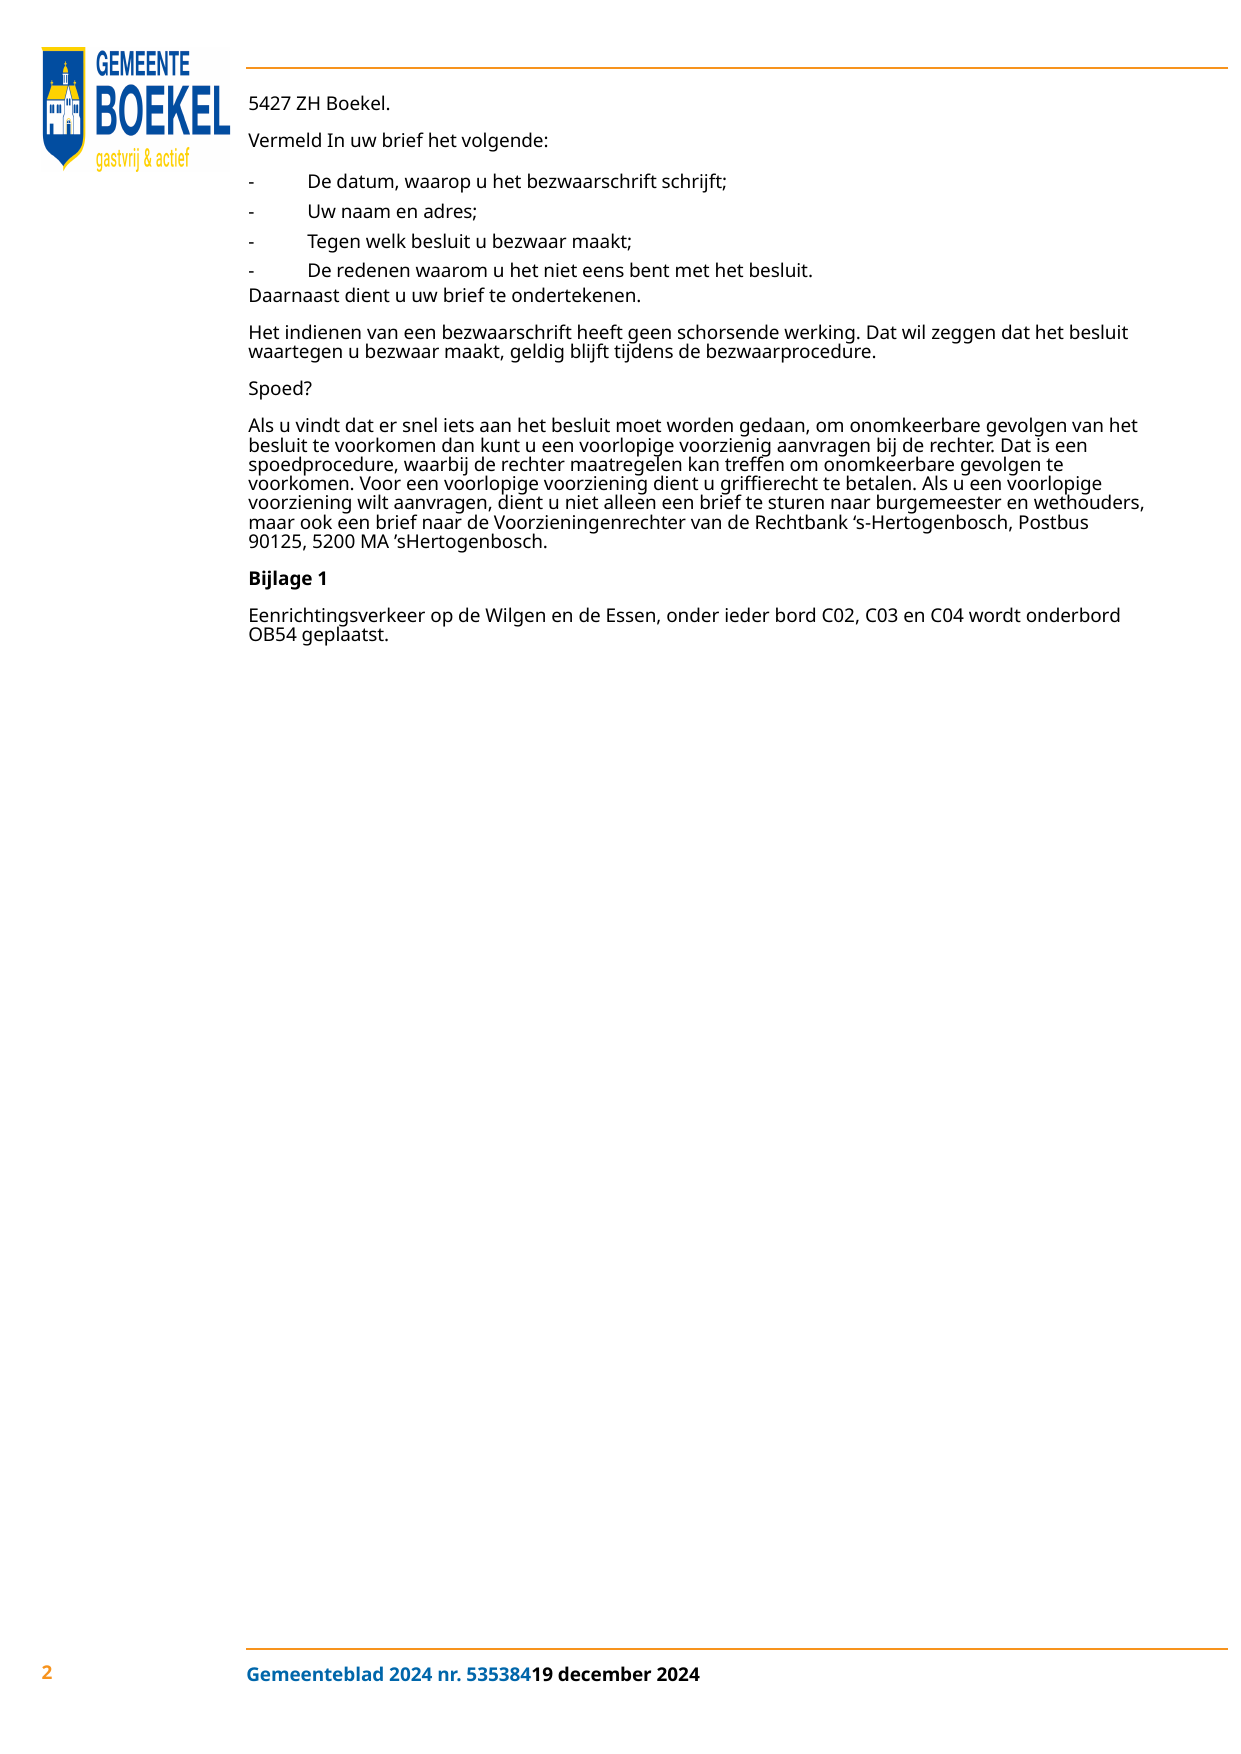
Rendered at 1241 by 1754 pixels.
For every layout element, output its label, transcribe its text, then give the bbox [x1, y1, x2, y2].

picture [41, 47, 231, 172]
text Spoed? [248, 380, 271, 399]
list Uw naam en adres; [248, 198, 271, 224]
text Bijlage 1 [248, 570, 271, 589]
text 5427 ZH Boekel. [248, 95, 271, 114]
